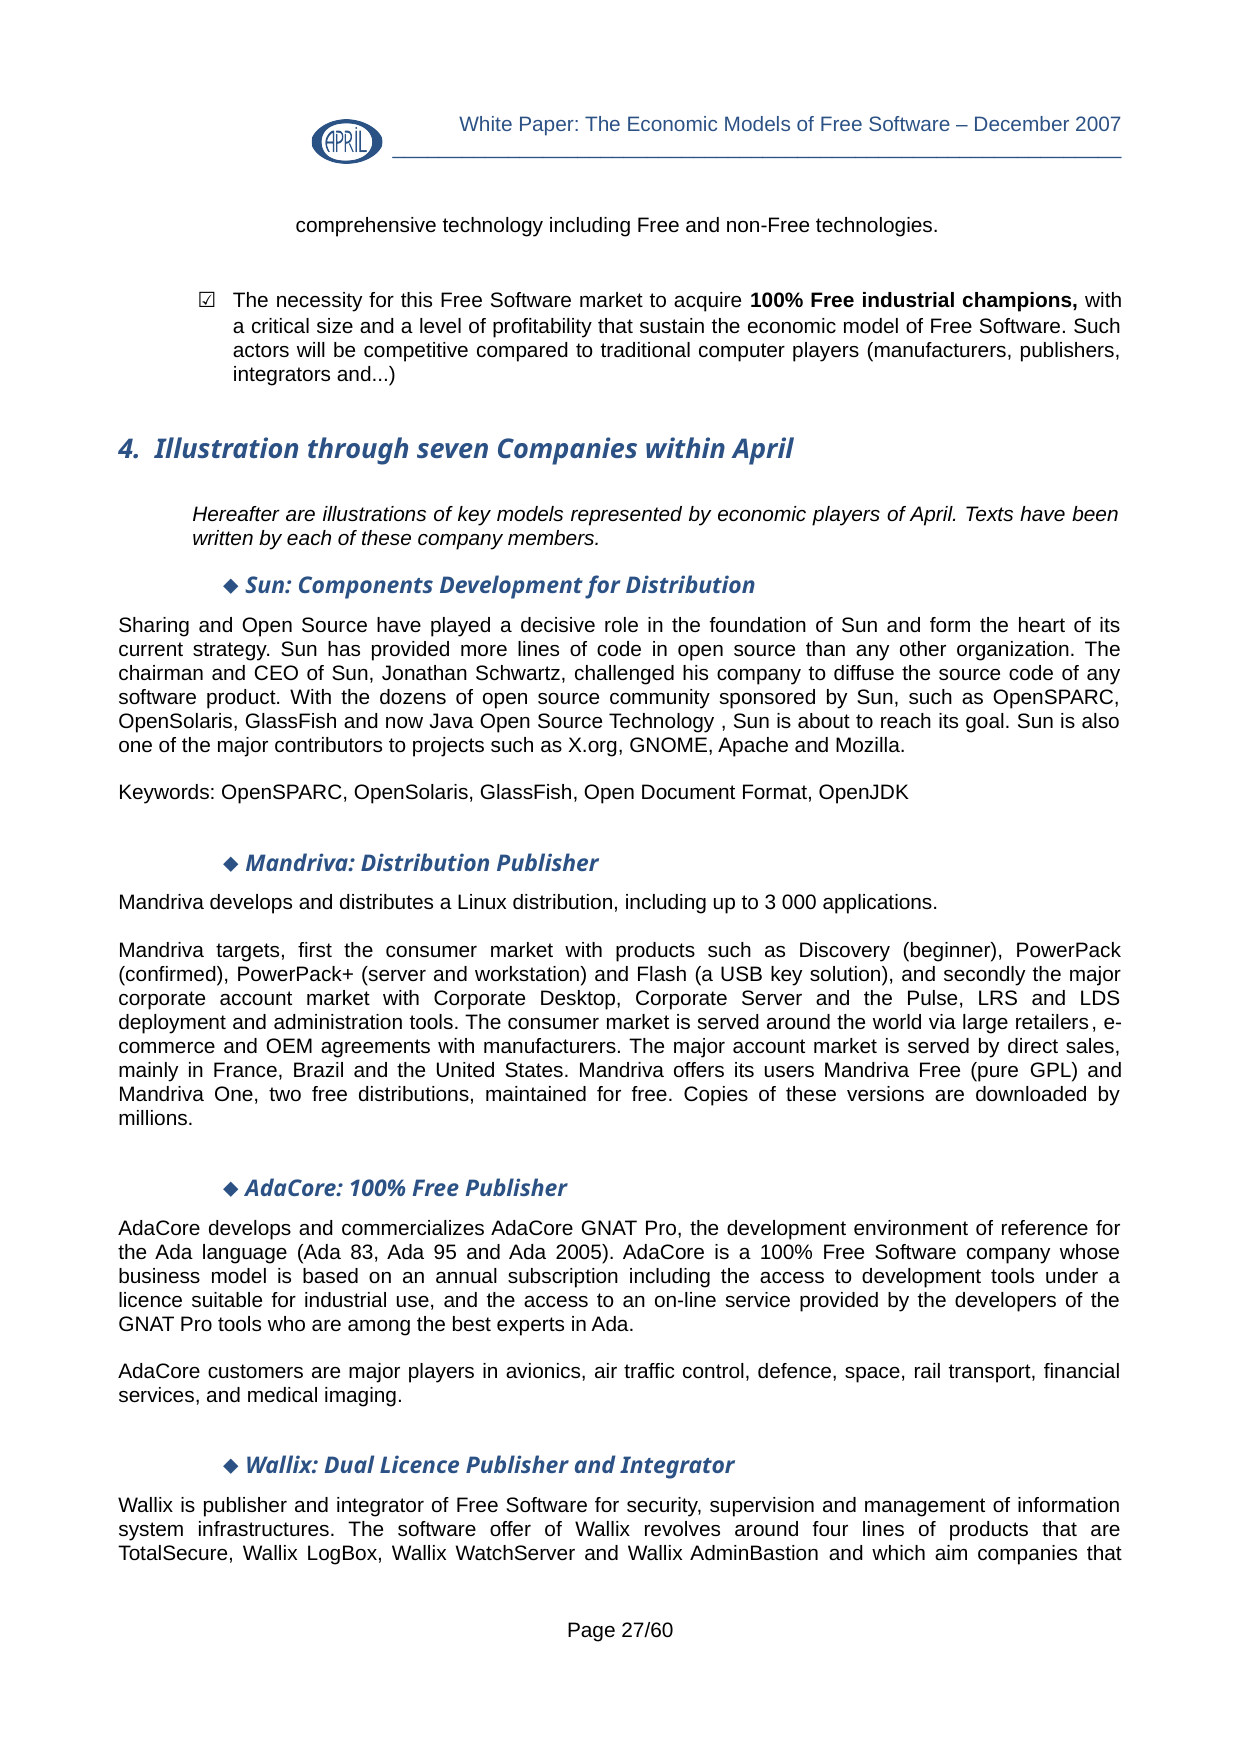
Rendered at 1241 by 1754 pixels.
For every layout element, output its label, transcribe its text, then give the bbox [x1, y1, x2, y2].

list Hereafter are illustrations of key models represented by economic players of April. Texts have been written by each of these company members. [192, 502, 1122, 550]
subtitle Mandriva: Distribution Publisher [221, 847, 1122, 878]
list The necessity for this Free Software market to acquire 100% Free industrial champions, with a critical size and a level of profitability that sustain the economic model of Free Software. Such actors will be competitive compared to traditional computer players (manufacturers, publishers, integrators and...) [197, 286, 1122, 386]
subtitle Sun: Components Development for Distribution [221, 569, 1122, 600]
picture [311, 119, 383, 164]
text Sharing and Open Source have played a decisive role in the foundation of Sun and form the heart of its current strategy. Sun has provided more lines of code in open source than any other organization. The chairman and CEO of Sun, Jonathan Schwartz, challenged his company to diffuse the source code of any software product. With the dozens of open source community sponsored by Sun, such as OpenSPARC, OpenSolaris, GlassFish and now Java Open Source Technology , Sun is about to reach its goal. Sun is also one of the major contributors to projects such as X.org, GNOME, Apache and Mozilla. [118, 613, 1122, 756]
list comprehensive technology including Free and non-Free technologies. [266, 213, 1122, 237]
text Mandriva develops and distributes a Linux distribution, including up to 3 000 applications. [118, 890, 1122, 914]
text AdaCore develops and commercializes AdaCore GNAT Pro, the development environment of reference for the Ada language (Ada 83, Ada 95 and Ada 2005). AdaCore is a 100% Free Software company whose business model is based on an annual subscription including the access to development tools under a licence suitable for industrial use, and the access to an on-line service provided by the developers of the GNAT Pro tools who are among the best experts in Ada. [118, 1216, 1122, 1335]
subtitle AdaCore: 100% Free Publisher [221, 1172, 1122, 1203]
text AdaCore customers are major players in avionics, air traffic control, defence, space, rail transport, financial services, and medical imaging. [118, 1359, 1122, 1407]
text Mandriva targets, first the consumer market with products such as Discovery (beginner), PowerPack (confirmed), PowerPack+ (server and workstation) and Flash (a USB key solution), and secondly the major corporate account market with Corporate Desktop, Corporate Server and the Pulse, LRS and LDS deployment and administration tools. The consumer market is served around the world via large retailers, e-commerce and OEM agreements with manufacturers. The major account market is served by direct sales, mainly in France, Brazil and the United States. Mandriva offers its users Mandriva Free (pure GPL) and Mandriva One, two free distributions, maintained for free. Copies of these versions are downloaded by millions. [118, 938, 1122, 1129]
subtitle Illustration through seven Companies within April [118, 429, 1122, 466]
subtitle Wallix: Dual Licence Publisher and Integrator [221, 1449, 1122, 1481]
text Keywords: OpenSPARC, OpenSolaris, GlassFish, Open Document Format, OpenJDK [118, 780, 1122, 804]
text Wallix is publisher and integrator of Free Software for security, supervision and management of information system infrastructures. The software offer of Wallix revolves around four lines of products that are TotalSecure, Wallix LogBox, Wallix WatchServer and Wallix AdminBastion and which aim companies that [118, 1493, 1122, 1565]
